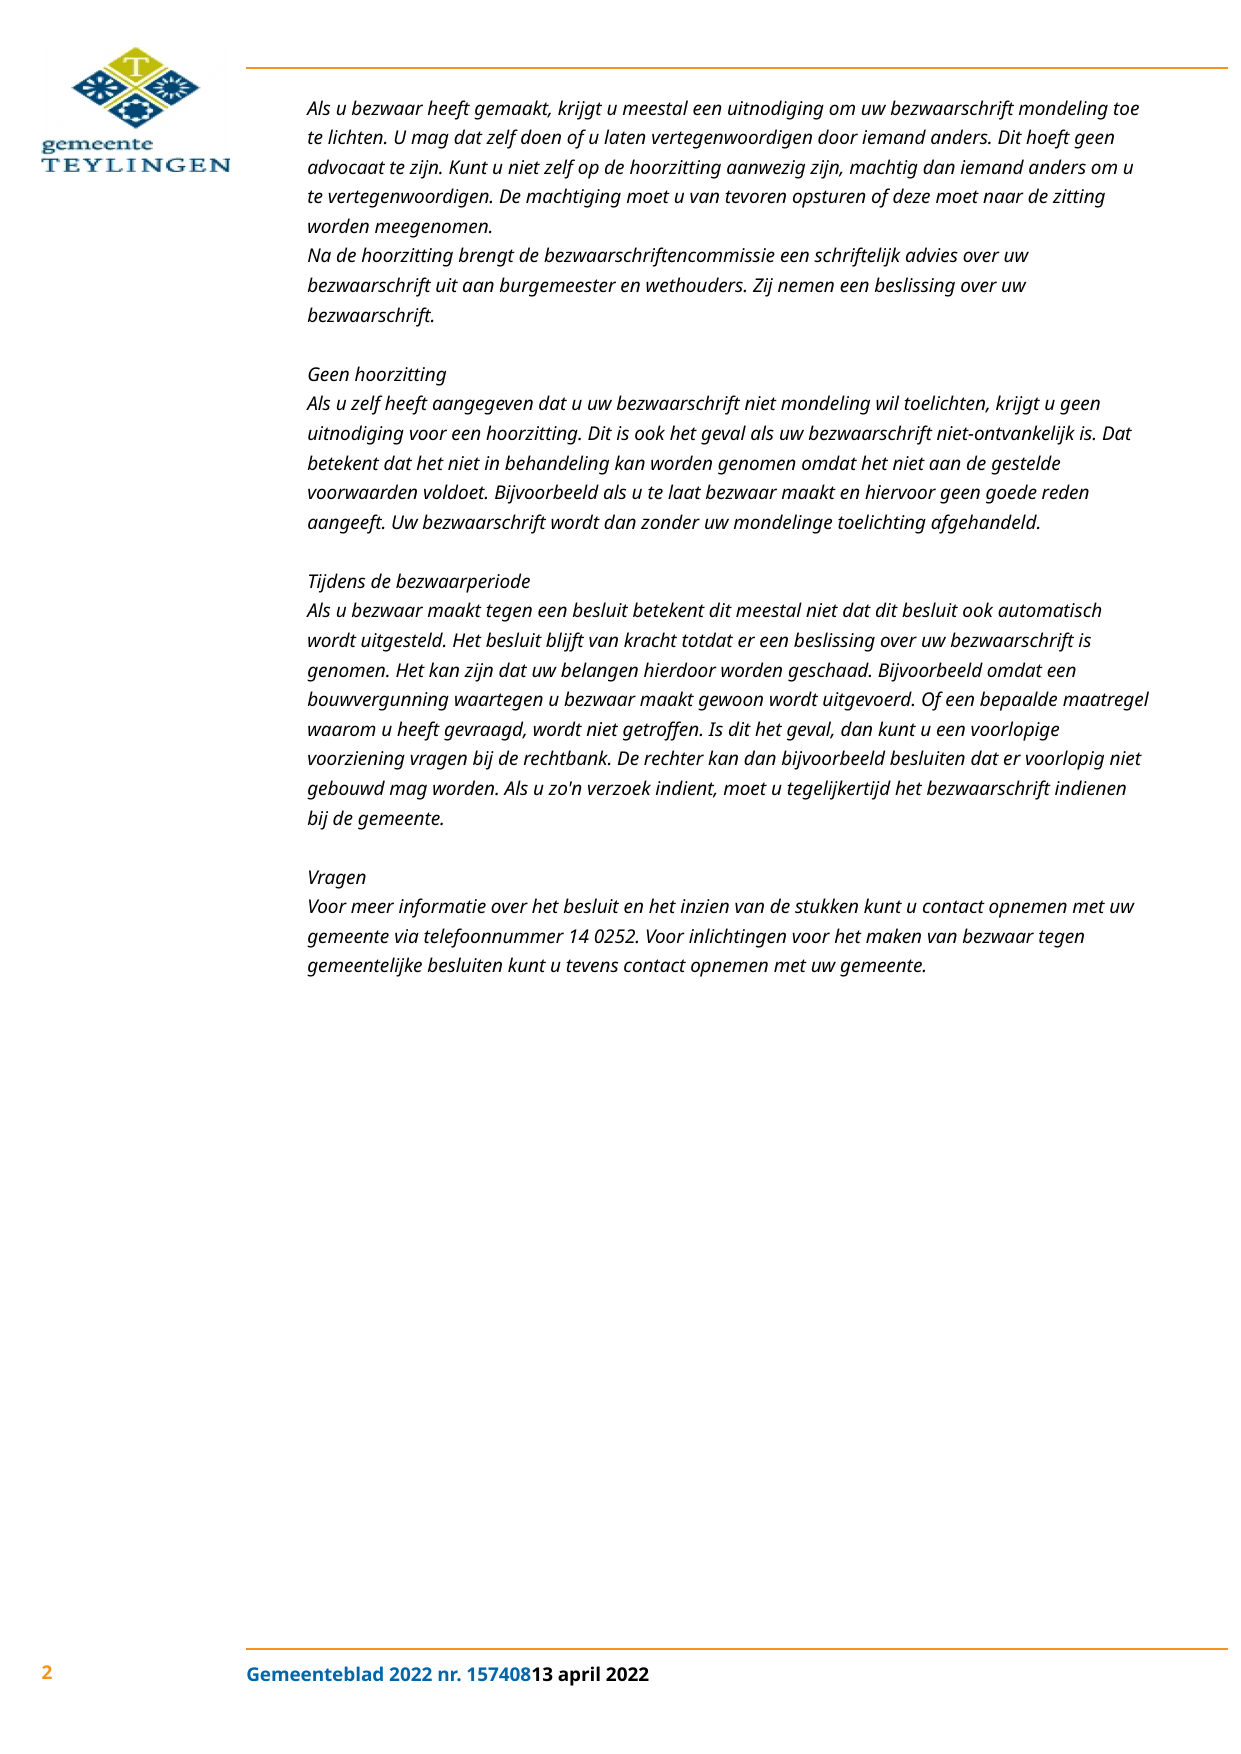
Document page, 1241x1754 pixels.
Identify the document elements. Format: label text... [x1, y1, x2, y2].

list Geen hoorzitting [248, 361, 1152, 387]
list Als u zelf heeft aangegeven dat u uw bezwaarschrift niet mondeling wil toelichten, krijgt u geen uitnodiging voor een hoorzitting. Dit is ook het geval als uw bezwaarschrift niet-ontvankelijk is. Dat betekent dat het niet in behandeling kan worden genomen omdat het niet aan de gestelde voorwaarden voldoet. Bijvoorbeeld als u te laat bezwaar maakt en hiervoor geen goede reden aangeeft. Uw bezwaarschrift wordt dan zonder uw mondelinge toelichting afgehandeld. [248, 391, 1152, 535]
list Tijdens de bezwaarperiode [248, 568, 1152, 594]
list Als u bezwaar heeft gemaakt, krijgt u meestal een uitnodiging om uw bezwaarschrift mondeling toe te lichten. U mag dat zelf doen of u laten vertegenwoordigen door iemand anders. Dit hoeft geen advocaat te zijn. Kunt u niet zelf op de hoorzitting aanwezig zijn, machtig dan iemand anders om u te vertegenwoordigen. De machtiging moet u van tevoren opsturen of deze moet naar de zitting worden meegenomen. [248, 95, 1152, 239]
list Vragen [248, 864, 1152, 890]
picture [41, 47, 231, 172]
list Na de hoorzitting brengt de bezwaarschriftencommissie een schriftelijk advies over uw bezwaarschrift uit aan burgemeester en wethouders. Zij nemen een beslissing over uw bezwaarschrift. [248, 243, 1152, 328]
list Als u bezwaar maakt tegen een besluit betekent dit meestal niet dat dit besluit ook automatisch wordt uitgesteld. Het besluit blijft van kracht totdat er een beslissing over uw bezwaarschrift is genomen. Het kan zijn dat uw belangen hierdoor worden geschaad. Bijvoorbeeld omdat een bouwvergunning waartegen u bezwaar maakt gewoon wordt uitgevoerd. Of een bepaalde maatregel waarom u heeft gevraagd, wordt niet getroffen. Is dit het geval, dan kunt u een voorlopige voorziening vragen bij de rechtbank. De rechter kan dan bijvoorbeeld besluiten dat er voorlopig niet gebouwd mag worden. Als u zo'n verzoek indient, moet u tegelijkertijd het bezwaarschrift indienen bij de gemeente. [248, 598, 1152, 831]
list Voor meer informatie over het besluit en het inzien van de stukken kunt u contact opnemen met uw gemeente via telefoonnummer 14 0252. Voor inlichtingen voor het maken van bezwaar tegen gemeentelijke besluiten kunt u tevens contact opnemen met uw gemeente. [248, 893, 1152, 978]
